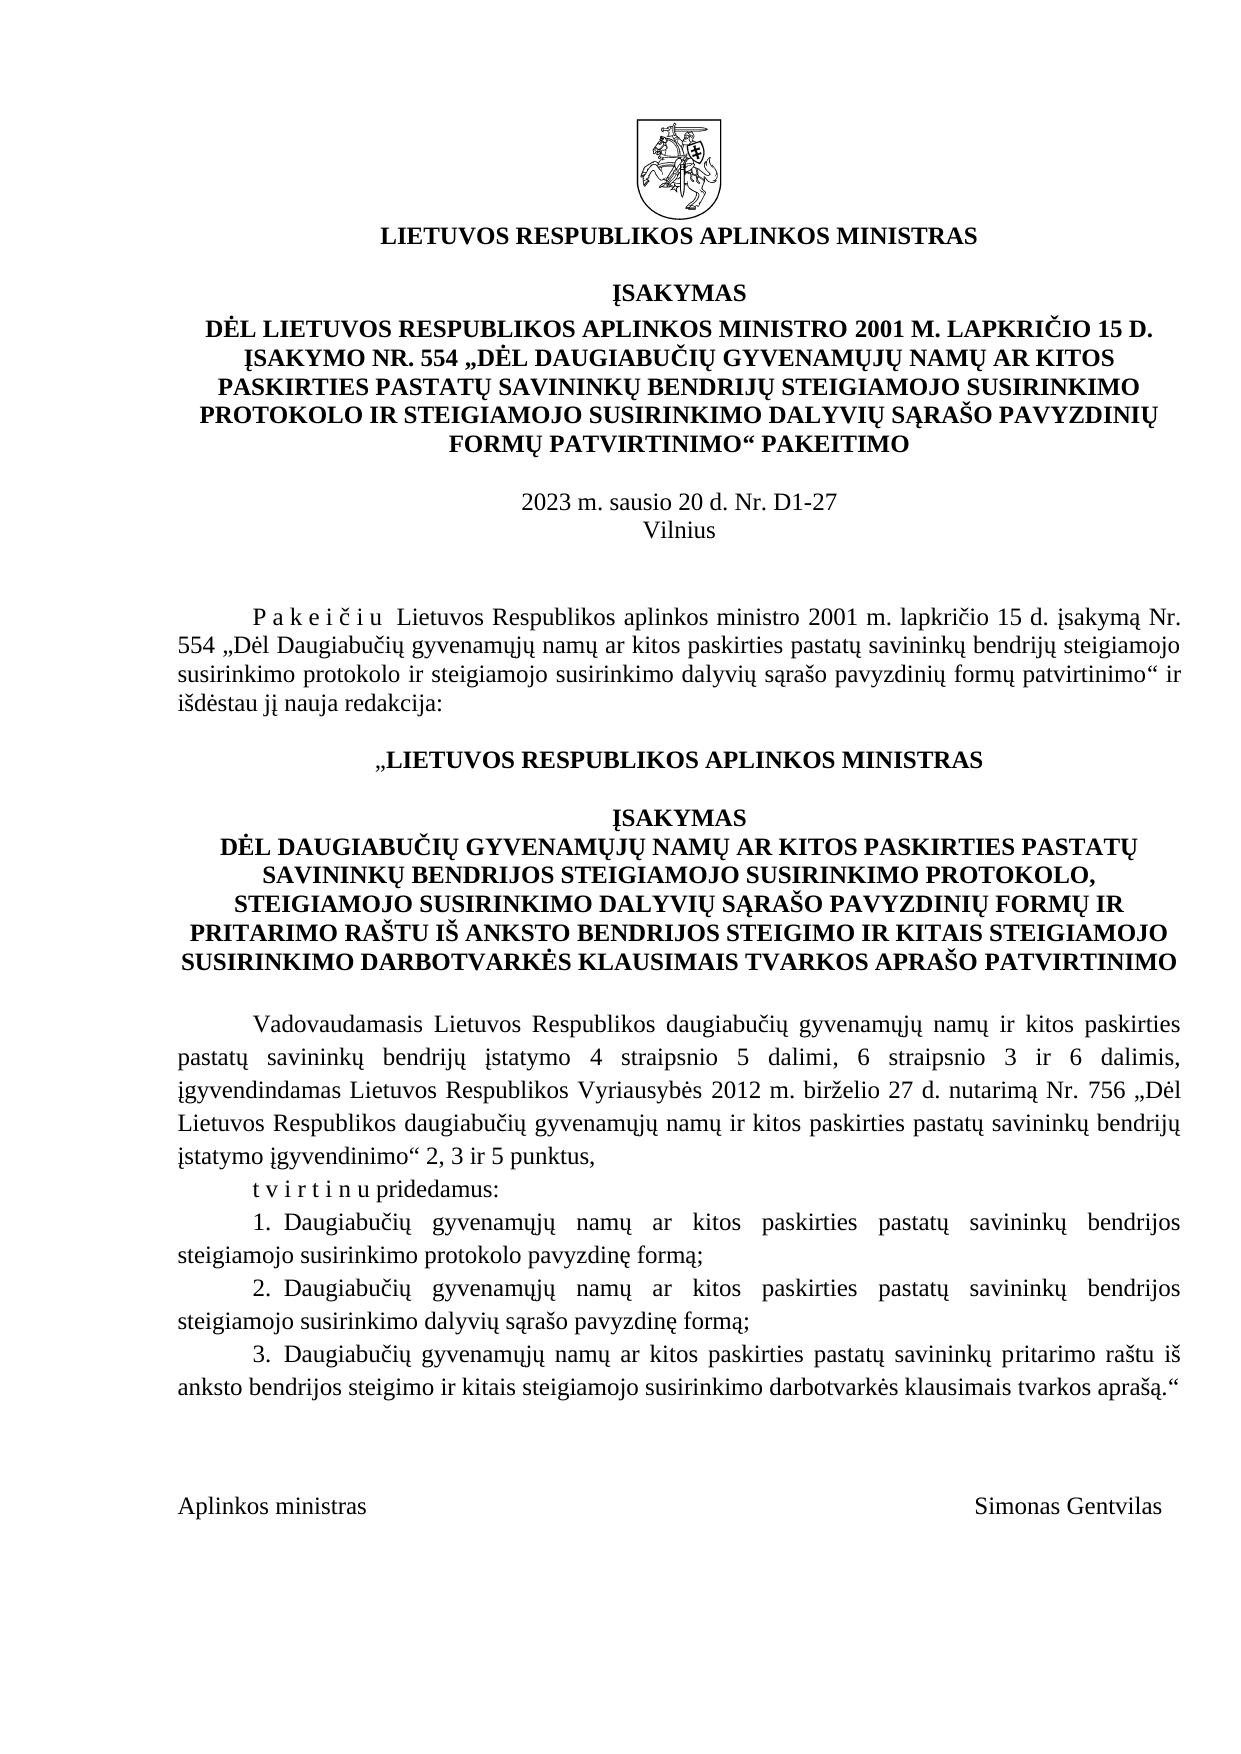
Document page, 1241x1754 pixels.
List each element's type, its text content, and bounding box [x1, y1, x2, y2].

text 1. Daugiabučių gyvenamųjų namų ar kitos paskirties pastatų savininkų bendrijos steigiamojo susirinkimo protokolo pavyzdinę formą; [177, 1207, 1181, 1268]
text t v i r t i n u pridedamus: [177, 1174, 1181, 1202]
text ĮSAKYMAS [177, 278, 1181, 307]
text DĖL DAUGIABUČIŲ GYVENAMŲJŲ NAMŲ AR KITOS PASKIRTIES PASTATŲ SAVININKŲ BENDRIJOS STEIGIAMOJO SUSIRINKIMO PROTOKOLO, STEIGIAMOJO SUSIRINKIMO DALYVIŲ SĄRAŠO PAVYZDINIŲ FORMŲ IR PRITARIMO RAŠTU IŠ ANKSTO BENDRIJOS STEIGIMO IR KITAIS STEIGIAMOJO SUSIRINKIMO DARBOTVARKĖS KLAUSIMAIS TVARKOS APRAŠO PATVIRTINIMO [177, 832, 1181, 976]
text „LIETUVOS RESPUBLIKOS APLINKOS MINISTRAS [177, 746, 1181, 774]
text 2. Daugiabučių gyvenamųjų namų ar kitos paskirties pastatų savininkų bendrijos steigiamojo susirinkimo dalyvių sąrašo pavyzdinę formą; [177, 1273, 1181, 1334]
text Vadovaudamasis Lietuvos Respublikos daugiabučių gyvenamųjų namų ir kitos paskirties pastatų savininkų bendrijų įstatymo 4 straipsnio 5 dalimi, 6 straipsnio 3 ir 6 dalimis, įgyvendindamas Lietuvos Respublikos Vyriausybės 2012 m. birželio 27 d. nutarimą Nr. 756 „Dėl Lietuvos Respublikos daugiabučių gyvenamųjų namų ir kitos paskirties pastatų savininkų bendrijų įstatymo įgyvendinimo“ 2, 3 ir 5 punktus, [177, 1009, 1181, 1169]
text ĮSAKYMAS [177, 803, 1181, 832]
text Vilnius [177, 516, 1181, 544]
text 2023 m. sausio 20 d. Nr. D1-27 [177, 487, 1181, 516]
text 3. Daugiabučių gyvenamųjų namų ar kitos paskirties pastatų savininkų pritarimo raštu iš anksto bendrijos steigimo ir kitais steigiamojo susirinkimo darbotvarkės klausimais tvarkos aprašą.“ [177, 1339, 1181, 1401]
text Pakeičiu Lietuvos Respublikos aplinkos ministro 2001 m. lapkričio 15 d. įsakymą Nr. 554 „Dėl Daugiabučių gyvenamųjų namų ar kitos paskirties pastatų savininkų bendrijų steigiamojo susirinkimo protokolo ir steigiamojo susirinkimo dalyvių sąrašo pavyzdinių formų patvirtinimo“ ir išdėstau jį nauja redakcija: [177, 602, 1181, 717]
text DĖL LIETUVOS RESPUBLIKOS APLINKOS MINISTRO 2001 M. LAPKRIČIO 15 D. ĮSAKYMO NR. 554 „DĖL DAUGIABUČIŲ GYVENAMŲJŲ NAMŲ AR KITOS PASKIRTIES PASTATŲ SAVININKŲ BENDRIJŲ STEIGIAMOJO SUSIRINKIMO PROTOKOLO IR STEIGIAMOJO SUSIRINKIMO DALYVIŲ SĄRAŠO PAVYZDINIŲ FORMŲ PATVIRTINIMO“ PAKEITIMO [177, 314, 1181, 458]
text LIETUVOS RESPUBLIKOS Aplinkos MINISTRAS [177, 221, 1181, 249]
text Aplinkos ministras Simonas Gentvilas [177, 1491, 1181, 1520]
